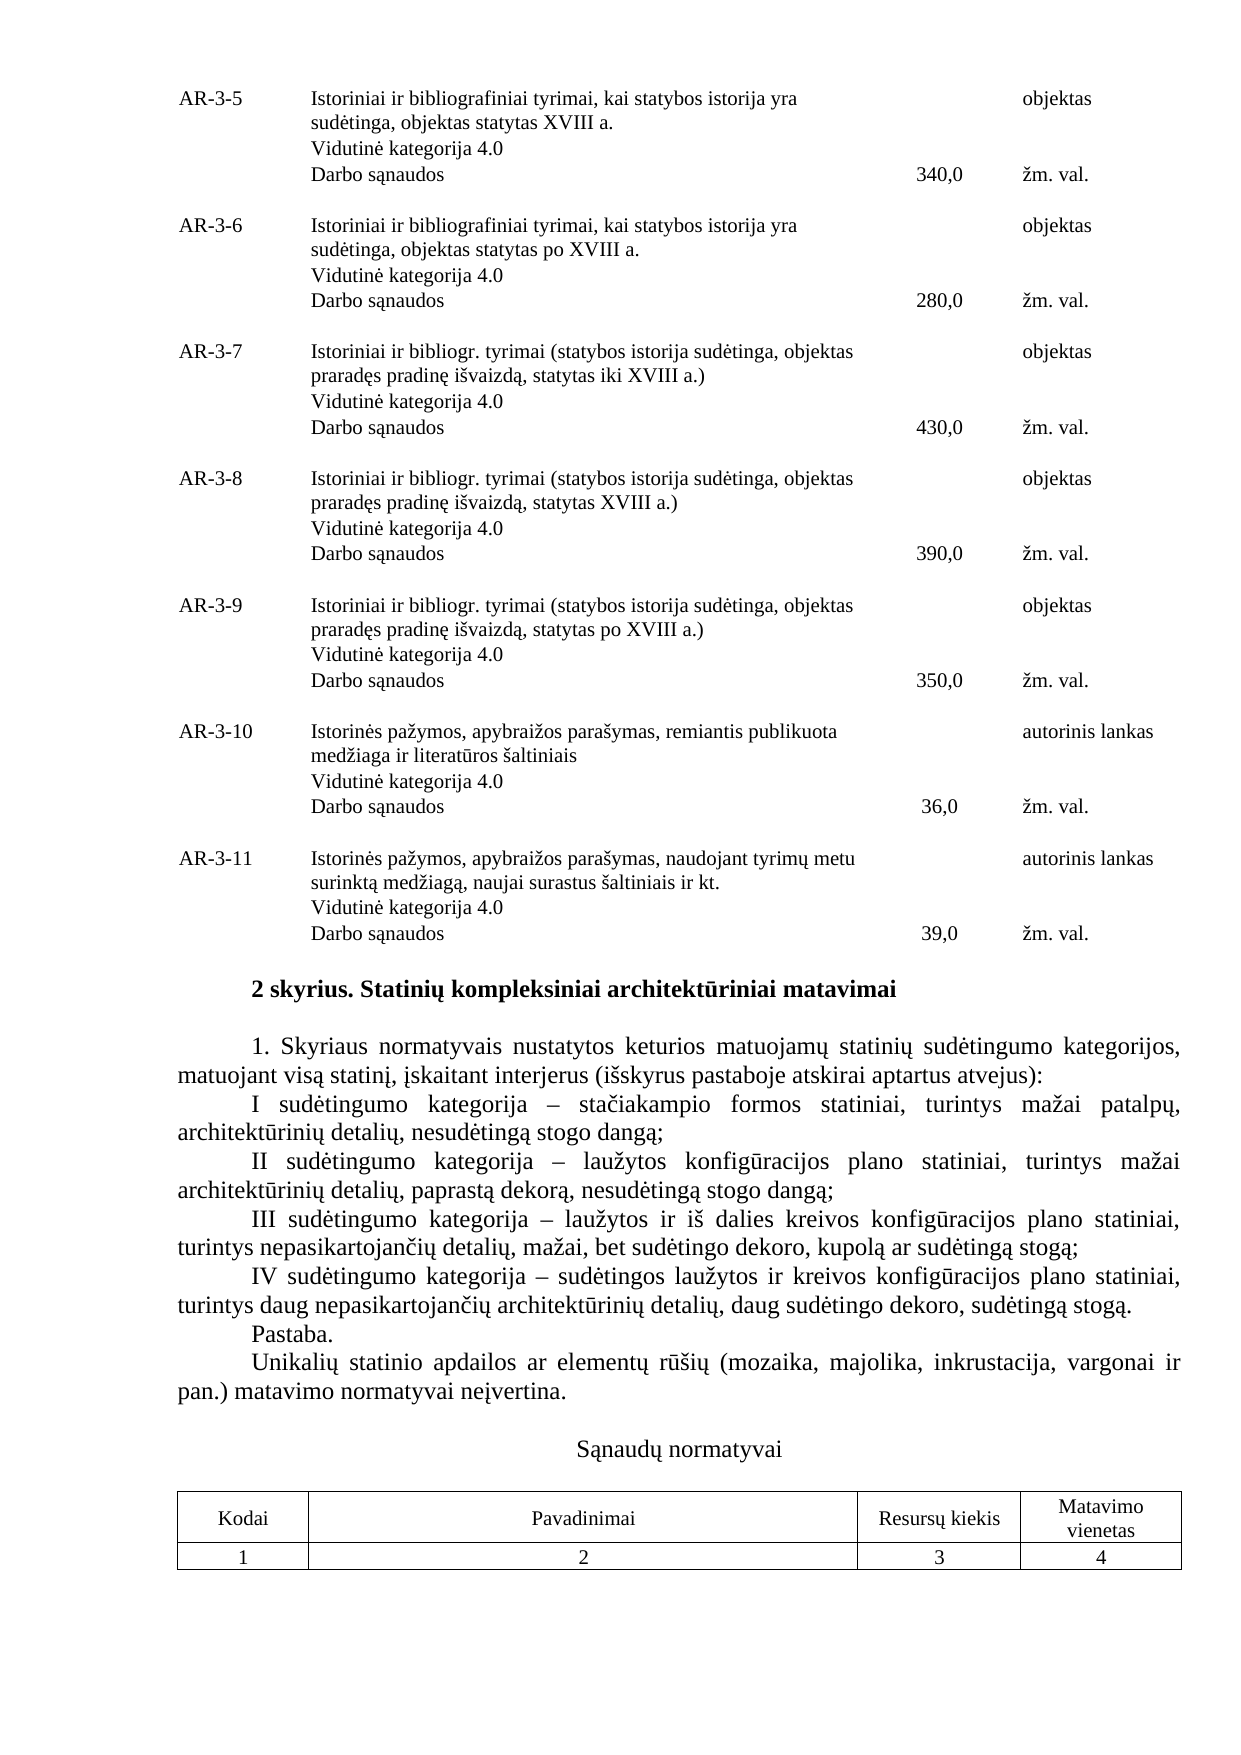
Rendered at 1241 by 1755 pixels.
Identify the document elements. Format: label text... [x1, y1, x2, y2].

table_cell [177, 388, 309, 413]
table_cell žm. val. [1021, 413, 1181, 439]
table_cell autorinis lankas [1021, 718, 1181, 767]
table_cell [177, 287, 309, 312]
table_cell 39,0 [858, 919, 1021, 945]
table_cell Istorinės pažymos, apybraižos parašymas, naudojant tyrimų metu surinktą medžiagą, naujai surastus šaltiniais ir kt. [309, 844, 858, 894]
table_cell [1021, 312, 1181, 338]
table_cell 3 [858, 1543, 1020, 1569]
table_cell [1021, 767, 1181, 793]
table_cell objektas [1021, 338, 1181, 387]
table_cell [858, 819, 1021, 844]
table_cell [858, 591, 1021, 641]
table_cell objektas [1021, 211, 1181, 261]
table_cell [309, 692, 858, 717]
table_header Kodai [178, 1492, 308, 1542]
table_cell [858, 211, 1021, 261]
text Pastaba. [177, 1319, 1181, 1347]
text III sudėtingumo kategorija – laužytos ir iš dalies kreivos konfigūracijos plano statiniai, turintys nepasikartojančių detalių, mažai, bet sudėtingo dekoro, kupolą ar sudėtingą stogą; [177, 1204, 1181, 1261]
table_cell [177, 160, 309, 186]
table_cell [177, 514, 309, 540]
table_cell 36,0 [858, 793, 1021, 818]
table_cell Darbo sąnaudos [309, 540, 858, 565]
text 1. Skyriaus normatyvais nustatytos keturios matuojamų statinių sudėtingumo kategorijos, matuojant visą statinį, įskaitant interjerus (išskyrus pastaboje atskirai aptartus atvejus): [177, 1031, 1181, 1089]
table_cell 280,0 [858, 287, 1021, 312]
table_cell Istoriniai ir bibliografiniai tyrimai, kai statybos istorija yra sudėtinga, objektas statytas XVIII a. [309, 85, 858, 134]
table_cell Darbo sąnaudos [309, 413, 858, 439]
table_cell [858, 894, 1021, 919]
table_header Matavimo vienetas [1021, 1492, 1181, 1542]
table_cell 2 [309, 1543, 857, 1569]
table_cell [858, 565, 1021, 591]
table_cell žm. val. [1021, 793, 1181, 818]
table_cell [858, 464, 1021, 514]
table_cell [177, 261, 309, 287]
table_cell [858, 85, 1021, 134]
table_cell [858, 186, 1021, 211]
table_cell [1021, 1570, 1181, 1595]
table_cell [309, 565, 858, 591]
table_cell [309, 59, 858, 85]
table_header Pavadinimai [309, 1492, 857, 1542]
table_cell Vidutinė kategorija 4.0 [309, 894, 858, 919]
table_cell 350,0 [858, 666, 1021, 692]
table_cell Darbo sąnaudos [309, 919, 858, 945]
table_cell Vidutinė kategorija 4.0 [309, 514, 858, 540]
table_cell Istoriniai ir bibliogr. tyrimai (statybos istorija sudėtinga, objektas praradęs pradinę išvaizdą, statytas XVIII a.) [309, 464, 858, 514]
table_cell [177, 919, 309, 945]
table_cell Vidutinė kategorija 4.0 [309, 388, 858, 413]
table_cell [1021, 514, 1181, 540]
table_cell žm. val. [1021, 919, 1181, 945]
table_cell [858, 844, 1021, 894]
table_cell [177, 59, 309, 85]
table_cell [177, 692, 309, 717]
table_cell [858, 439, 1021, 464]
table_cell AR-3-9 [177, 591, 309, 641]
table_cell [1021, 59, 1181, 85]
table_cell Vidutinė kategorija 4.0 [309, 641, 858, 666]
table_cell Darbo sąnaudos [309, 160, 858, 186]
table_header Resursų kiekis [858, 1492, 1020, 1542]
table_cell Istoriniai ir bibliogr. tyrimai (statybos istorija sudėtinga, objektas praradęs pradinę išvaizdą, statytas iki XVIII a.) [309, 338, 858, 387]
table_cell Vidutinė kategorija 4.0 [309, 134, 858, 160]
table_cell Vidutinė kategorija 4.0 [309, 767, 858, 793]
table_cell [309, 312, 858, 338]
table_cell AR-3-10 [177, 718, 309, 767]
table_cell [177, 540, 309, 565]
table_cell žm. val. [1021, 540, 1181, 565]
text 2 skyrius. Statinių kompleksiniai architektūriniai matavimai [177, 974, 1181, 1002]
table_cell Istoriniai ir bibliografiniai tyrimai, kai statybos istorija yra sudėtinga, objektas statytas po XVIII a. [309, 211, 858, 261]
table_cell [177, 134, 309, 160]
table_cell [177, 793, 309, 818]
table_cell Darbo sąnaudos [309, 287, 858, 312]
table_cell [177, 666, 309, 692]
table_cell 390,0 [858, 540, 1021, 565]
table_cell [177, 767, 309, 793]
table_cell [1021, 692, 1181, 717]
table_cell [858, 134, 1021, 160]
table_cell [309, 1570, 858, 1595]
table_cell 430,0 [858, 413, 1021, 439]
table_cell [858, 59, 1021, 85]
text Unikalių statinio apdailos ar elementų rūšių (mozaika, majolika, inkrustacija, vargonai ir pan.) matavimo normatyvai neįvertina. [177, 1347, 1181, 1405]
table_cell [858, 767, 1021, 793]
table_cell [1021, 819, 1181, 844]
text II sudėtingumo kategorija – laužytos konfigūracijos plano statiniai, turintys mažai architektūrinių detalių, paprastą dekorą, nesudėtingą stogo dangą; [177, 1146, 1181, 1204]
table_cell [858, 718, 1021, 767]
table_cell [858, 338, 1021, 387]
table_cell [1021, 134, 1181, 160]
table_cell Istoriniai ir bibliogr. tyrimai (statybos istorija sudėtinga, objektas praradęs pradinę išvaizdą, statytas po XVIII a.) [309, 591, 858, 641]
table_cell [177, 312, 309, 338]
table_cell [858, 641, 1021, 666]
table_cell 4 [1021, 1543, 1181, 1569]
text IV sudėtingumo kategorija – sudėtingos laužytos ir kreivos konfigūracijos plano statiniai, turintys daug nepasikartojančių architektūrinių detalių, daug sudėtingo dekoro, sudėtingą stogą. [177, 1261, 1181, 1319]
table_cell Darbo sąnaudos [309, 793, 858, 818]
table_cell žm. val. [1021, 666, 1181, 692]
table_cell [858, 261, 1021, 287]
table_cell objektas [1021, 85, 1181, 134]
table_cell [1021, 261, 1181, 287]
table_cell [1021, 388, 1181, 413]
table_cell [177, 1570, 309, 1595]
table_cell [309, 439, 858, 464]
table_cell [177, 439, 309, 464]
table_cell [177, 186, 309, 211]
table_cell [309, 819, 858, 844]
table_cell objektas [1021, 591, 1181, 641]
table_cell [1021, 186, 1181, 211]
table_cell AR-3-5 [177, 85, 309, 134]
table_cell [858, 514, 1021, 540]
table_cell AR-3-8 [177, 464, 309, 514]
table_cell [858, 388, 1021, 413]
table_cell Vidutinė kategorija 4.0 [309, 261, 858, 287]
table_cell [1021, 894, 1181, 919]
table_cell [1021, 641, 1181, 666]
text Sąnaudų normatyvai [177, 1434, 1181, 1462]
table_cell [858, 1570, 1021, 1595]
table_cell [1021, 439, 1181, 464]
table_cell [177, 894, 309, 919]
table_cell [177, 819, 309, 844]
table_cell [858, 692, 1021, 717]
table_cell [1021, 565, 1181, 591]
table_cell [309, 186, 858, 211]
table_cell AR-3-7 [177, 338, 309, 387]
table_cell žm. val. [1021, 287, 1181, 312]
table_cell AR-3-6 [177, 211, 309, 261]
table_cell Istorinės pažymos, apybraižos parašymas, remiantis publikuota medžiaga ir literatūros šaltiniais [309, 718, 858, 767]
table_cell Darbo sąnaudos [309, 666, 858, 692]
table_cell autorinis lankas [1021, 844, 1181, 894]
table_cell AR-3-11 [177, 844, 309, 894]
table_cell žm. val. [1021, 160, 1181, 186]
table_cell [858, 312, 1021, 338]
table_cell 340,0 [858, 160, 1021, 186]
table_cell [177, 641, 309, 666]
table_cell [177, 565, 309, 591]
text I sudėtingumo kategorija – stačiakampio formos statiniai, turintys mažai patalpų, architektūrinių detalių, nesudėtingą stogo dangą; [177, 1089, 1181, 1146]
table_cell [177, 413, 309, 439]
table_cell 1 [178, 1543, 308, 1569]
table_cell objektas [1021, 464, 1181, 514]
